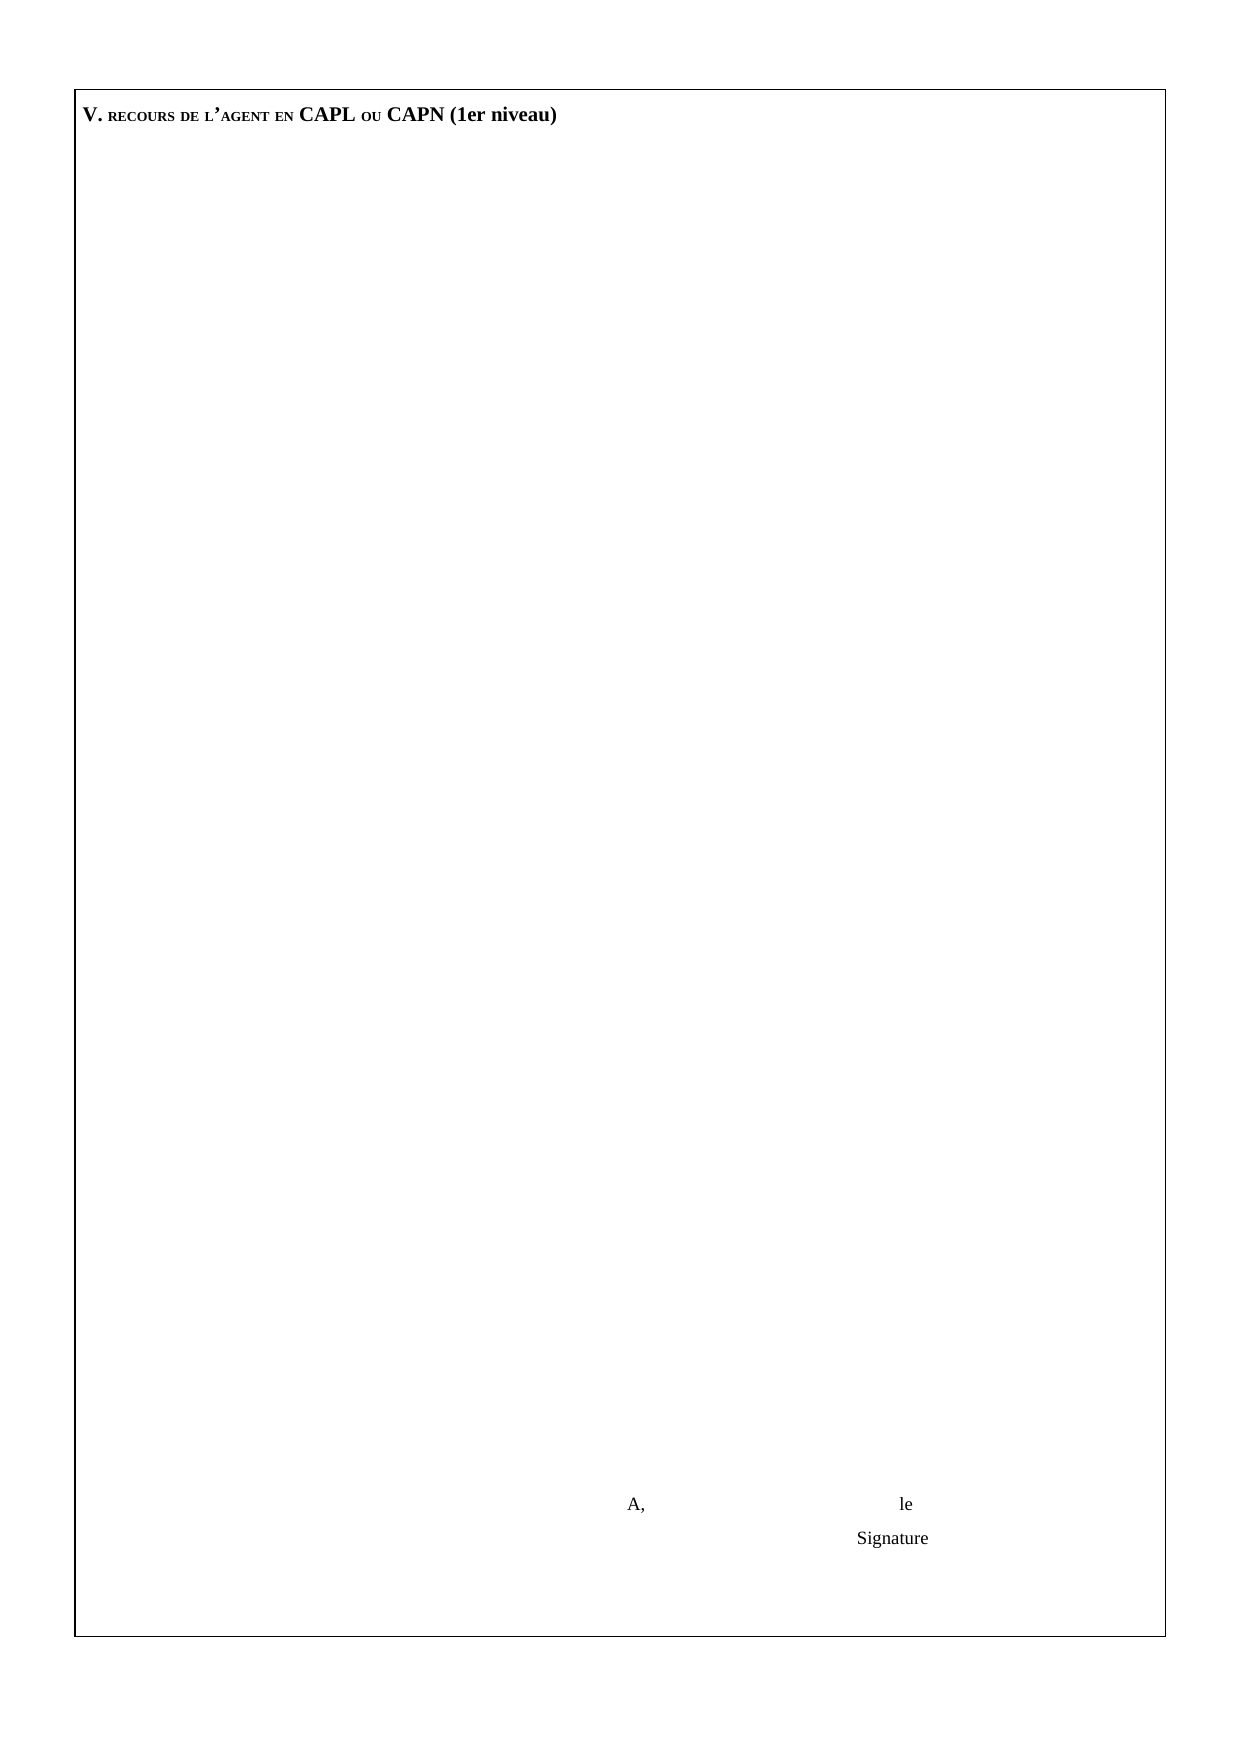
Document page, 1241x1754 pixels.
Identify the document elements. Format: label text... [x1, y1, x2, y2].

table_cell Signature [620, 1515, 1165, 1636]
table_cell le [892, 1480, 1165, 1514]
table_header V. recours de l’agent en CAPL ou CAPN (1er niveau) [76, 90, 1165, 126]
table_cell [76, 1480, 619, 1514]
table_cell [76, 1515, 619, 1636]
table_cell [76, 126, 1165, 1480]
table_cell A, [620, 1480, 892, 1514]
